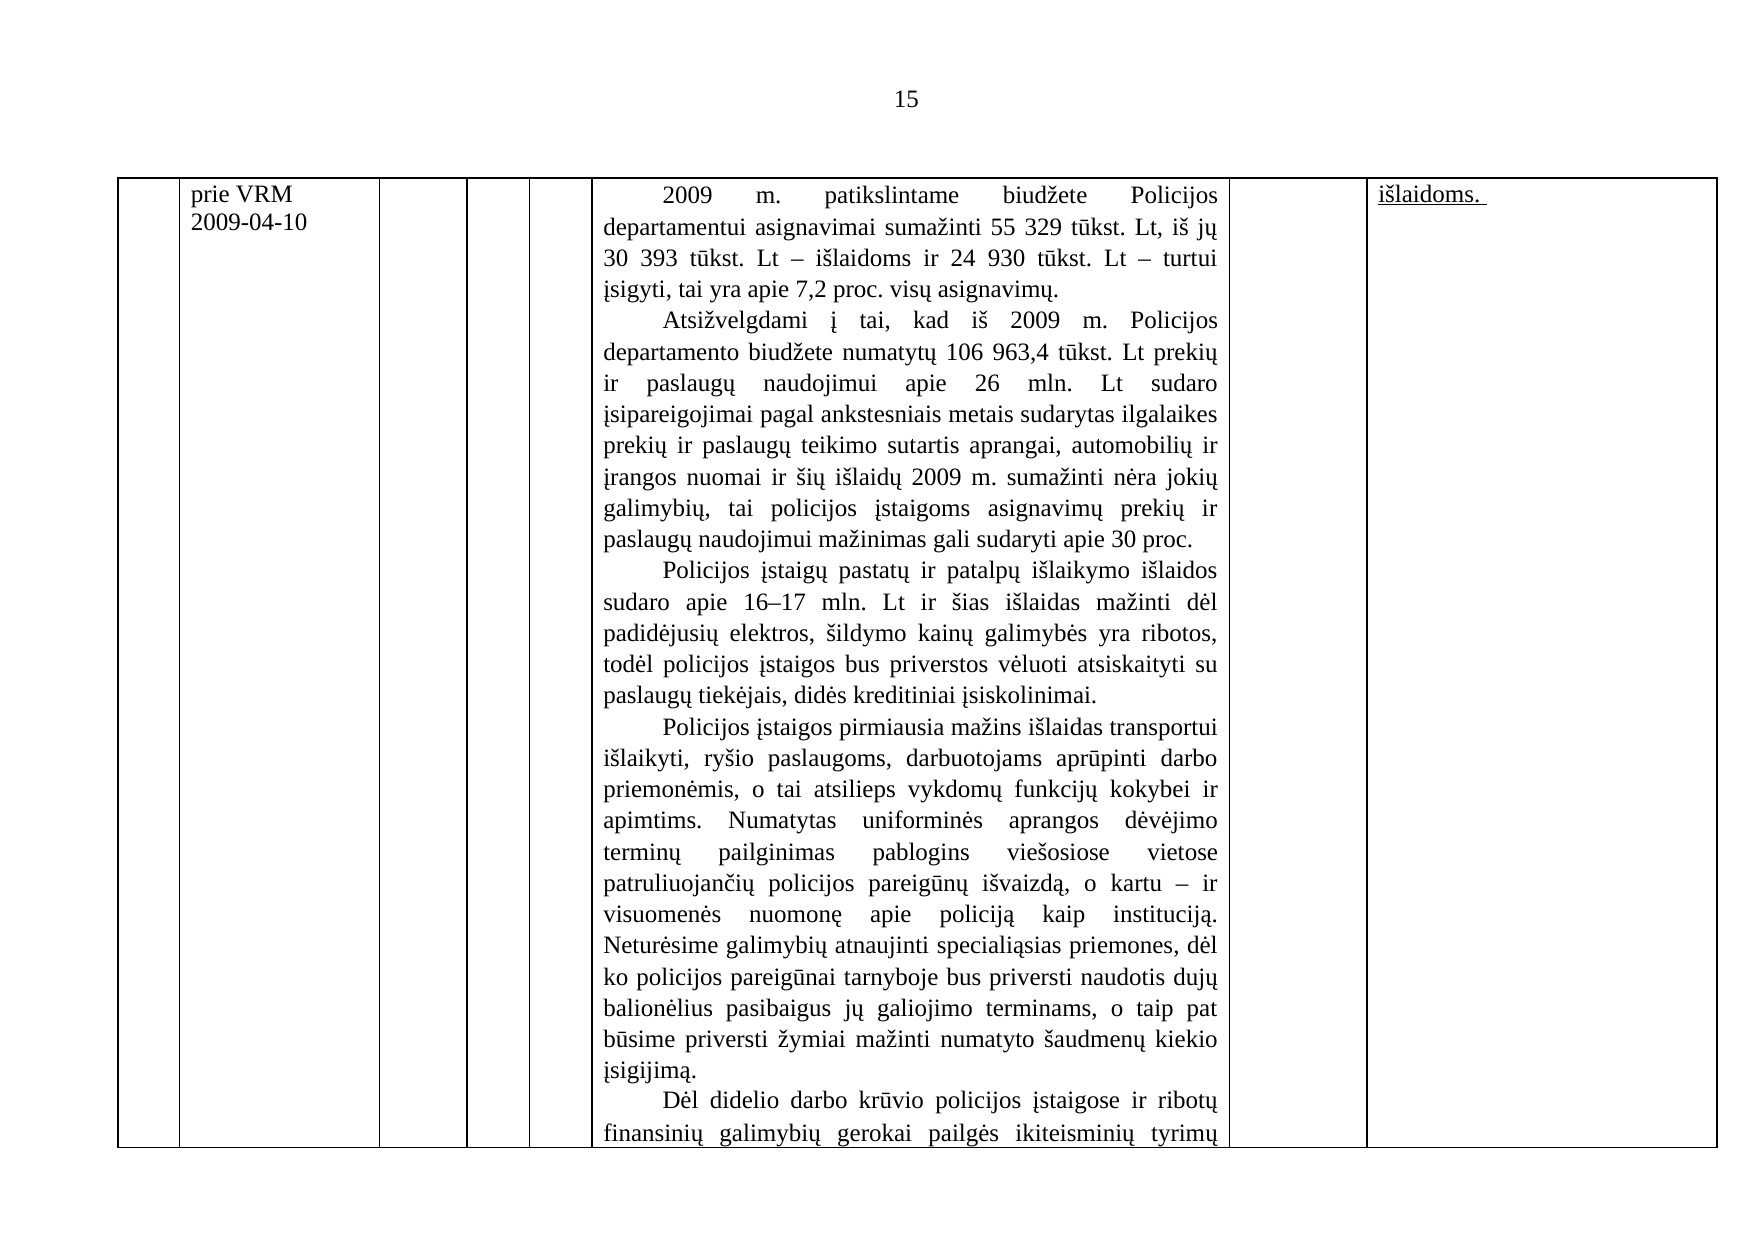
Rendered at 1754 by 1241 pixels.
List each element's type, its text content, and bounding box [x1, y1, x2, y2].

table_cell [530, 179, 591, 1147]
table_cell [119, 179, 179, 1147]
table_cell Pritarti dėl visų prašomų 23 719 tūkst. Lt paprastosioms išlaidoms. [1368, 179, 1716, 1147]
table_cell Prašoma papildomai skirti 23 719 tūkst. Lt paprastosioms išlaidoms 2009 m. patikslintame biudžete Policijos departamentui asignavimai sumažinti 55 329 tūkst. Lt, iš jų 30 393 tūkst. Lt – išlaidoms ir 24 930 tūkst. Lt – turtui įsigyti, tai yra apie 7,2 proc. visų asignavimų. Atsižvelgdami į tai, kad iš 2009 m. Policijos departamento biudžete numatytų 106 963,4 tūkst. Lt prekių ir paslaugų naudojimui apie 26 mln. Lt sudaro įsipareigojimai pagal ankstesniais metais sudarytas ilgalaikes prekių ir paslaugų teikimo sutartis aprangai, automobilių ir įrangos nuomai ir šių išlaidų 2009 m. sumažinti nėra jokių galimybių, tai policijos įstaigoms asignavimų prekių ir paslaugų naudojimui mažinimas gali sudaryti apie 30 proc. Policijos įstaigų pastatų ir patalpų išlaikymo išlaidos sudaro apie 16–17 mln. Lt ir šias išlaidas mažinti dėl padidėjusių elektros, šildymo kainų galimybės yra ribotos, todėl policijos įstaigos bus priverstos vėluoti atsiskaityti su paslaugų tiekėjais, didės kreditiniai įsiskolinimai. Policijos įstaigos pirmiausia mažins išlaidas transportui išlaikyti, ryšio paslaugoms, darbuotojams aprūpinti darbo priemonėmis, o tai atsilieps vykdomų funkcijų kokybei ir apimtims. Numatytas uniforminės aprangos dėvėjimo terminų pailginimas pablogins viešosiose vietose patruliuojančių policijos pareigūnų išvaizdą, o kartu – ir visuomenės nuomonę apie policiją kaip instituciją. Neturėsime galimybių atnaujinti specialiąsias priemones, dėl ko policijos pareigūnai tarnyboje bus priversti naudotis dujų balionėlius pasibaigus jų galiojimo terminams, o taip pat būsime priversti žymiai mažinti numatyto šaudmenų kiekio įsigijimą. Dėl didelio darbo krūvio policijos įstaigose ir ribotų finansinių galimybių gerokai pailgės ikiteisminių tyrimų trukmė, prastės jų kokybė. Tikėtina, kad augs nusikalstamumas ir visuomenėje formuosis nebaudžiamumo jausmas. Dėl padidėjusio dirbančių pareigūnų darbo krūvio mažės galimybė užtikrinti operatyvų policijos pajėgų reagavimą į pranešimus apie nusikalstamas veikas ir kitus teisės pažeidimus. Prognozuojama, kad patrulių reagavimo trukmė (ypač nakties metu, poilsio ir švenčių dienomis) pailgės apie 50 proc. Vilniaus mieste 2009 metais yra numatyti Lietuvos valstybei reikšmingų renginių, kurių metu bus reikalingos sustiprintos viešosios tvarkos užtikrinimo ir patruliavimo pajėgos. Šis darbas pareikalaus papildomo mokėjimo už viršvalandinį darbą, darbą švenčių ir poilsio dienomis bei naktį. Peržiūrėjus biudžetą ir sumažinus ir taip menkas galimybes užtikrinti patruliavimui būtinas tarnybinio transporto ridas, būsime priversti apsiriboti patruliavimu tik miestų ir rajonų centruose, o rajonų teritorijose – tik reaguoti į pranešimus. Policijos įstaigos turėjo papildomų išlaidų (330,8 tūkst. Lt.), patirtų užkardant kilusias grėsmes viešajai tvarkai ir visuomenės saugumui, malšinant riaušes 2009 m. sausio 16 d. profesinių sąjungų surengtos protesto akcijos metu, kurios, nors ir buvo žadėta, iki šiol liko nekompensuotos. Didėjant psichologinei įtampai visuomenėje, galima tik spėti, kad atsiranda didelė panašių įvykių ateityje tikimybė. Neturėsime galimybių vykdyti tolesnės policijos organizacijos pertvarkos (nebus galimybių mokėti išeitinės kompensacijų, skirti lėšų darbo organizavimui pakeisti ir kt.). [593, 179, 1229, 1147]
table_cell prie VRM 2009-04-10 [180, 179, 379, 1147]
table_cell [380, 179, 466, 1147]
table_cell [468, 179, 529, 1147]
table_cell [1230, 179, 1366, 1147]
